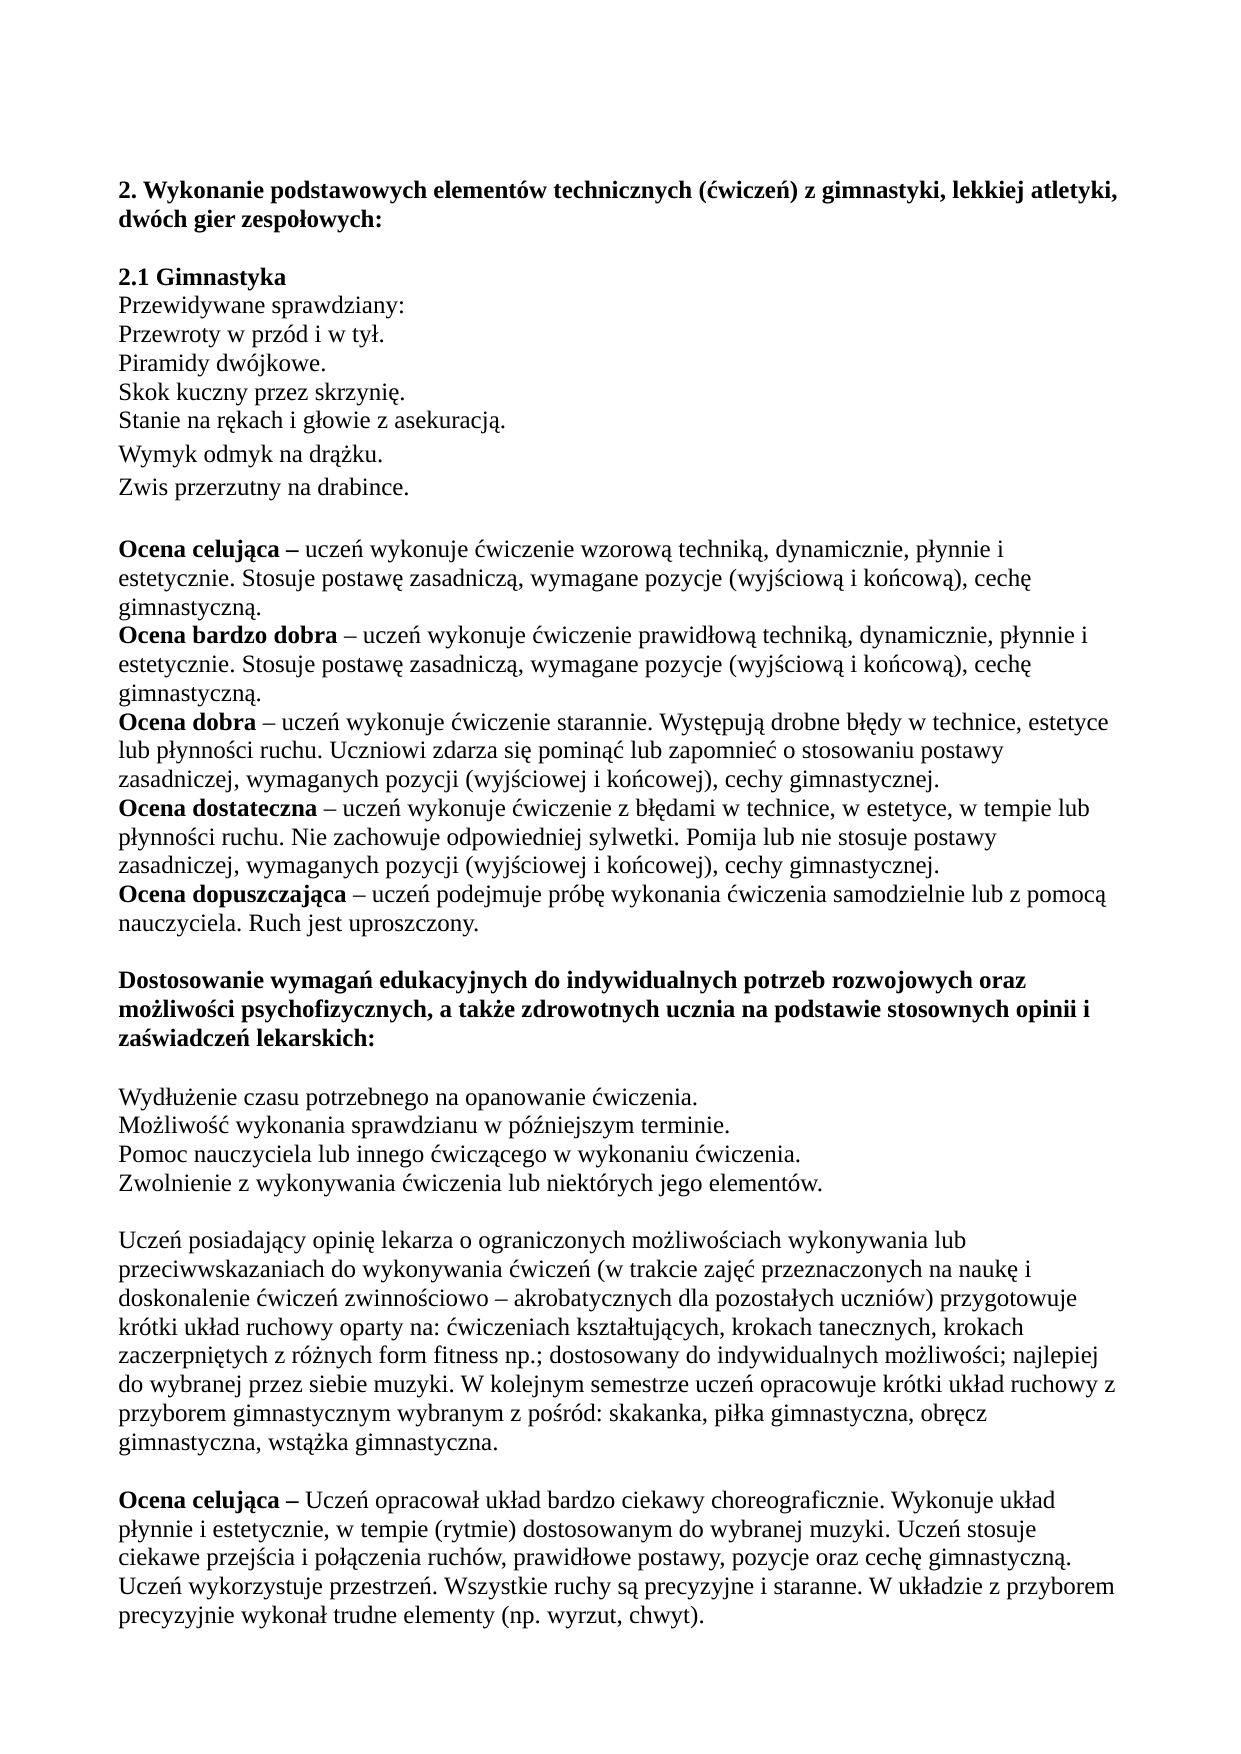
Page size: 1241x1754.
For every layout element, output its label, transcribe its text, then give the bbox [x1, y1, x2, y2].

text Uczeń posiadający opinię lekarza o ograniczonych możliwościach wykonywania lub przeciwwskazaniach do wykonywania ćwiczeń (w trakcie zajęć przeznaczonych na naukę i doskonalenie ćwiczeń zwinnościowo – akrobatycznych dla pozostałych uczniów) przygotowuje krótki układ ruchowy oparty na: ćwiczeniach kształtujących, krokach tanecznych, krokach zaczerpniętych z różnych form fitness np.; dostosowany do indywidualnych możliwości; najlepiej do wybranej przez siebie muzyki. W kolejnym semestrze uczeń opracowuje krótki układ ruchowy z przyborem gimnastycznym wybranym z pośród: skakanka, piłka gimnastyczna, obręcz gimnastyczna, wstążka gimnastyczna. [118, 1225, 1122, 1455]
list Piramidy dwójkowe. [118, 348, 1122, 377]
text Przewidywane sprawdziany: [118, 291, 1122, 319]
list Przewroty w przód i w tył. [118, 319, 1122, 348]
text Ocena dobra – uczeń wykonuje ćwiczenie starannie. Występują drobne błędy w technice, estetyce lub płynności ruchu. Uczniowi zdarza się pominąć lub zapomnieć o stosowaniu postawy zasadniczej, wymaganych pozycji (wyjściowej i końcowej), cechy gimnastycznej. [118, 707, 1122, 793]
text Ocena celująca – Uczeń opracował układ bardzo ciekawy choreograficznie. Wykonuje układ płynnie i estetycznie, w tempie (rytmie) dostosowanym do wybranej muzyki. Uczeń stosuje ciekawe przejścia i połączenia ruchów, prawidłowe postawy, pozycje oraz cechę gimnastyczną. Uczeń wykorzystuje przestrzeń. Wszystkie ruchy są precyzyjne i staranne. W układzie z przyborem precyzyjnie wykonał trudne elementy (np. wyrzut, chwyt). [118, 1485, 1122, 1629]
text Możliwość wykonania sprawdzianu w późniejszym terminie. [118, 1110, 1122, 1139]
text Pomoc nauczyciela lub innego ćwiczącego w wykonaniu ćwiczenia. [118, 1139, 1122, 1168]
list Stanie na rękach i głowie z asekuracją. [118, 406, 1122, 434]
text 2.1 Gimnastyka [118, 262, 1122, 291]
list Ocena celująca – uczeń wykonuje ćwiczenie wzorową techniką, dynamicznie, płynnie i estetycznie. Stosuje postawę zasadniczą, wymagane pozycje (wyjściową i końcową), cechę gimnastyczną. [118, 506, 1122, 621]
text Dostosowanie wymagań edukacyjnych do indywidualnych potrzeb rozwojowych oraz możliwości psychofizycznych, a także zdrowotnych ucznia na podstawie stosownych opinii i zaświadczeń lekarskich: [118, 937, 1122, 1052]
text Zwolnienie z wykonywania ćwiczenia lub niektórych jego elementów. [118, 1168, 1122, 1197]
list Wymyk odmyk na drążku. [118, 439, 1122, 468]
list Zwis przerzutny na drabince. [118, 472, 1122, 501]
text Ocena dopuszczająca – uczeń podejmuje próbę wykonania ćwiczenia samodzielnie lub z pomocą nauczyciela. Ruch jest uproszczony. [118, 879, 1122, 937]
text Ocena bardzo dobra – uczeń wykonuje ćwiczenie prawidłową techniką, dynamicznie, płynnie i estetycznie. Stosuje postawę zasadniczą, wymagane pozycje (wyjściową i końcową), cechę gimnastyczną. [118, 621, 1122, 707]
text 2. Wykonanie podstawowych elementów technicznych (ćwiczeń) z gimnastyki, lekkiej atletyki, dwóch gier zespołowych: [118, 176, 1122, 233]
text Ocena dostateczna – uczeń wykonuje ćwiczenie z błędami w technice, w estetyce, w tempie lub płynności ruchu. Nie zachowuje odpowiedniej sylwetki. Pomija lub nie stosuje postawy zasadniczej, wymaganych pozycji (wyjściowej i końcowej), cechy gimnastycznej. [118, 793, 1122, 879]
text Wydłużenie czasu potrzebnego na opanowanie ćwiczenia. [118, 1082, 1122, 1110]
list Skok kuczny przez skrzynię. [118, 377, 1122, 406]
